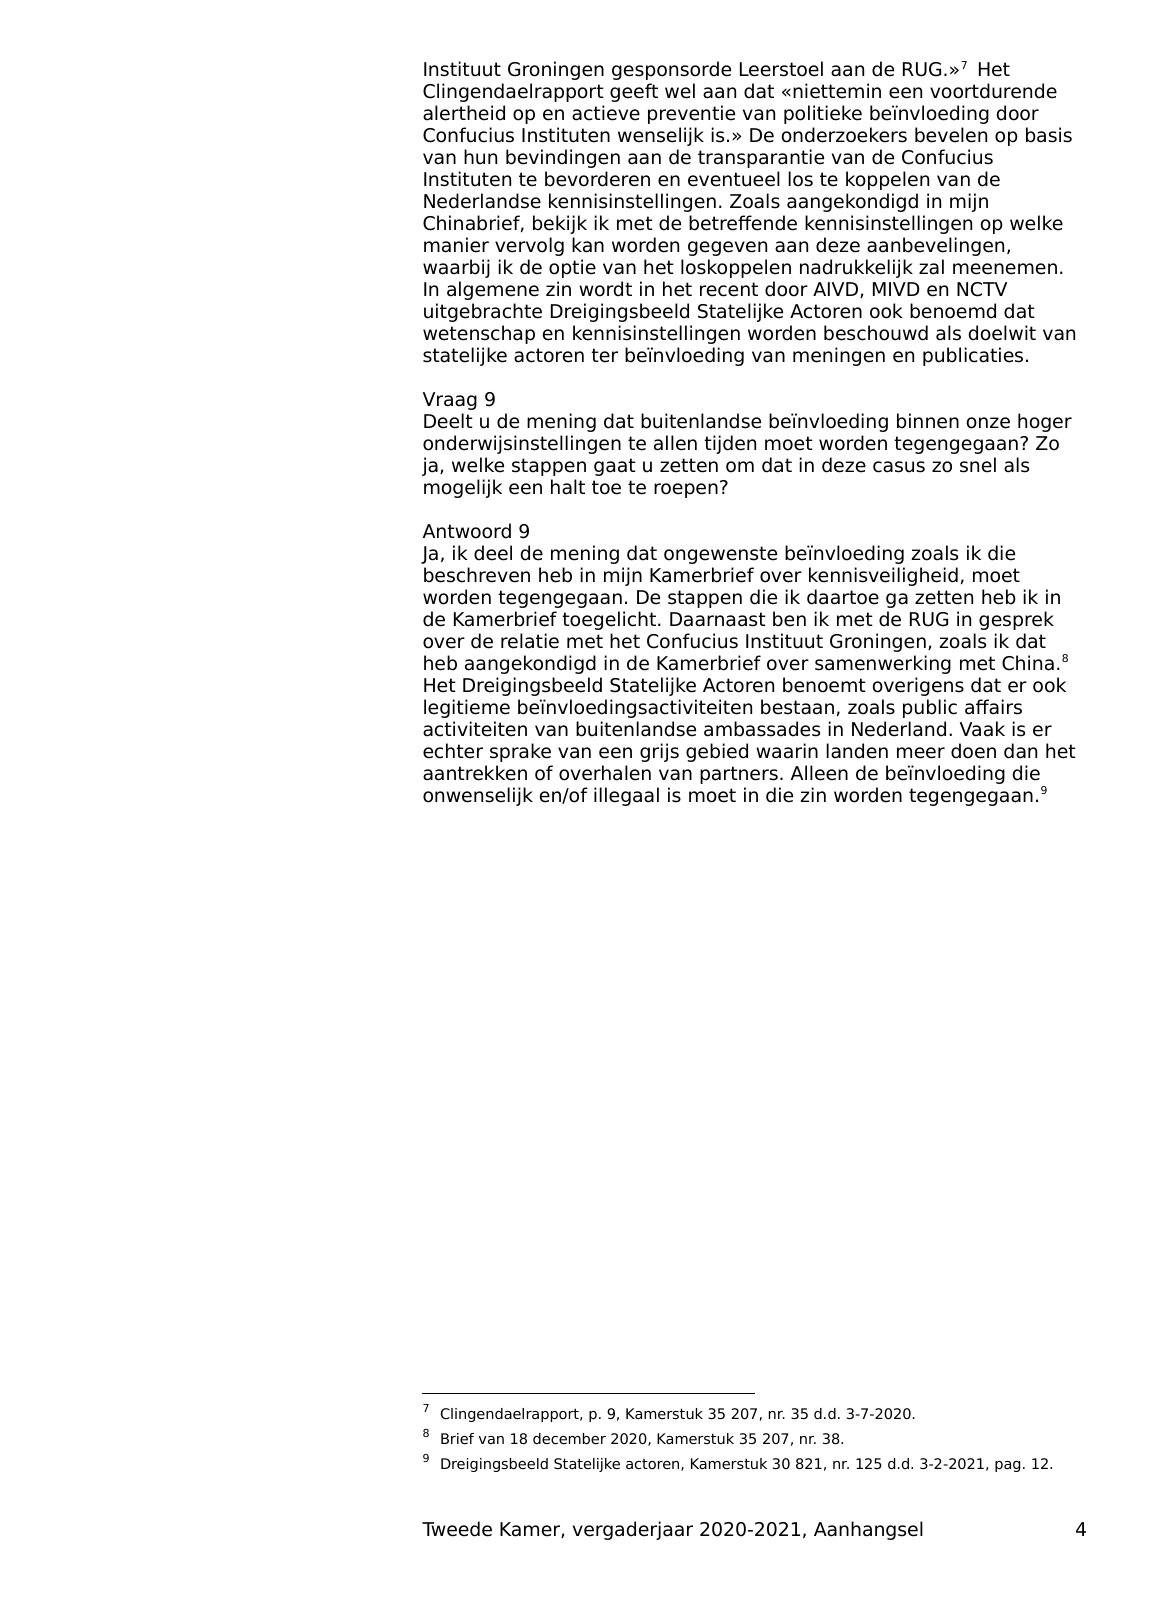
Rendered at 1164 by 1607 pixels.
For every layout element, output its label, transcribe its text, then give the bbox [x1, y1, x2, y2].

text Instituut Groningen gesponsorde Leerstoel aan de RUG.» Het Clingendaelrapport geeft wel aan dat «niettemin een voortdurende alertheid op en actieve preventie van politieke beïnvloeding door Confucius Instituten wenselijk is.» De onderzoekers bevelen op basis van hun bevindingen aan de transparantie van de Confucius Instituten te bevorderen en eventueel los te koppelen van de Nederlandse kennisinstellingen. Zoals aangekondigd in mijn Chinabrief, bekijk ik met de betreffende kennisinstellingen op welke manier vervolg kan worden gegeven aan deze aanbevelingen, waarbij ik de optie van het loskoppelen nadrukkelijk zal meenemen. [422, 59, 1087, 279]
text Clingendaelrapport, p. 9, Kamerstuk 35 207, nr. 35 d.d. 3-7-2020. [422, 1402, 1087, 1424]
text Ja, ik deel de mening dat ongewenste beïnvloeding zoals ik die beschreven heb in mijn Kamerbrief over kennisveiligheid, moet worden tegengegaan. De stappen die ik daartoe ga zetten heb ik in de Kamerbrief toegelicht. Daarnaast ben ik met de RUG in gesprek over de relatie met het Confucius Instituut Groningen, zoals ik dat heb aangekondigd in de Kamerbrief over samenwerking met China. [422, 543, 1087, 675]
text Antwoord 9 [422, 521, 1087, 543]
text Deelt u de mening dat buitenlandse beïnvloeding binnen onze hoger onderwijsinstellingen te allen tijden moet worden tegengegaan? Zo ja, welke stappen gaat u zetten om dat in deze casus zo snel als mogelijk een halt toe te roepen? [422, 411, 1087, 499]
text Dreigingsbeeld Statelijke actoren, Kamerstuk 30 821, nr. 125 d.d. 3-2-2021, pag. 12. [422, 1452, 1087, 1474]
text Brief van 18 december 2020, Kamerstuk 35 207, nr. 38. [422, 1427, 1087, 1449]
text In algemene zin wordt in het recent door AIVD, MIVD en NCTV uitgebrachte Dreigingsbeeld Statelijke Actoren ook benoemd dat wetenschap en kennisinstellingen worden beschouwd als doelwit van statelijke actoren ter beïnvloeding van meningen en publicaties. [422, 279, 1087, 367]
text Vraag 9 [422, 389, 1087, 411]
text Het Dreigingsbeeld Statelijke Actoren benoemt overigens dat er ook legitieme beïnvloedingsactiviteiten bestaan, zoals public affairs activiteiten van buitenlandse ambassades in Nederland. Vaak is er echter sprake van een grijs gebied waarin landen meer doen dan het aantrekken of overhalen van partners. Alleen de beïnvloeding die onwenselijk en/of illegaal is moet in die zin worden tegengegaan. [422, 675, 1087, 807]
